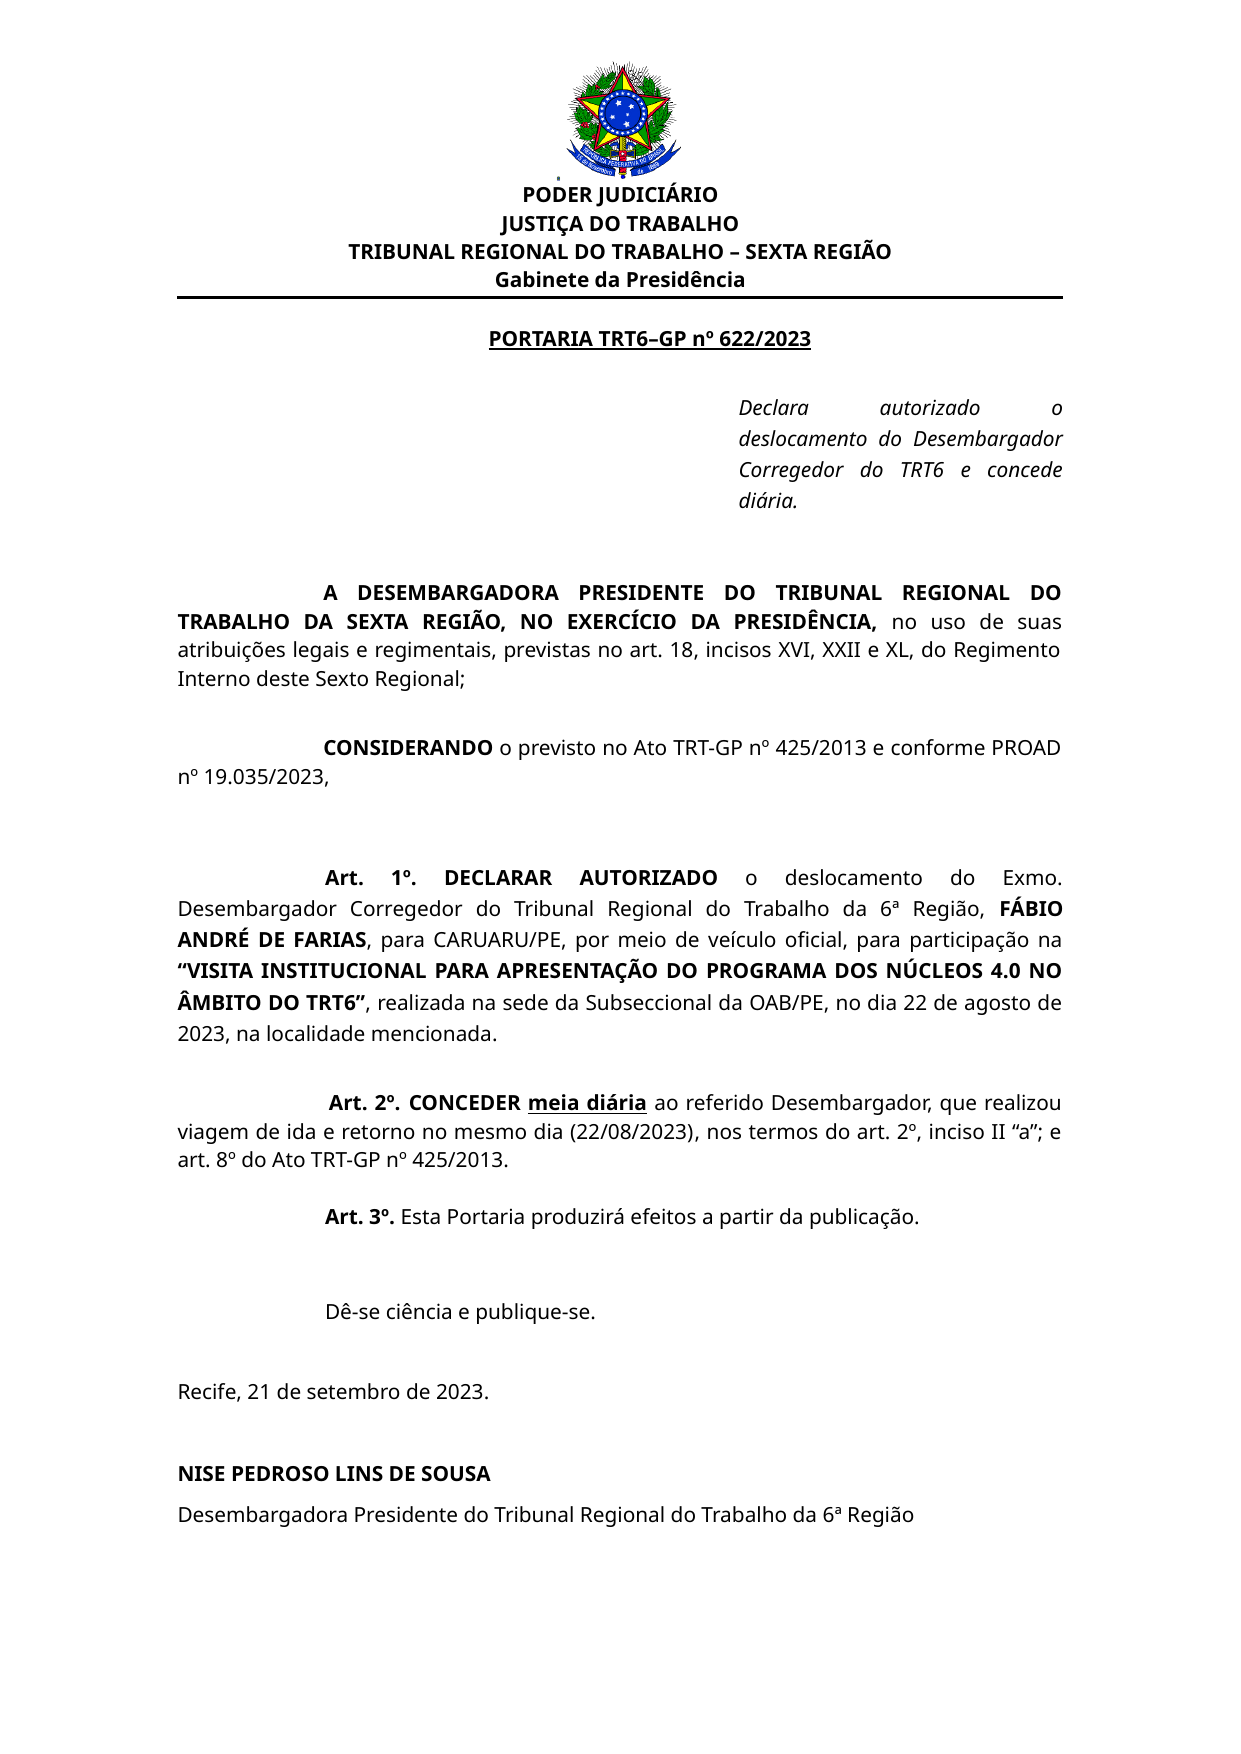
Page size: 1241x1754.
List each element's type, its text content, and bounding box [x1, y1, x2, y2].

text PODER JUDICIÁRIO [177, 180, 1063, 209]
text Desembargadora Presidente do Tribunal Regional do Trabalho da 6ª Região [177, 1500, 1063, 1529]
text NISE PEDROSO LINS DE SOUSA [177, 1459, 1063, 1488]
text Art. 3º. Esta Portaria produzirá efeitos a partir da publicação. [177, 1202, 1063, 1231]
text JUSTIÇA DO TRABALHO [177, 209, 1063, 237]
text A DESEMBARGADORA PRESIDENTE DO TRIBUNAL REGIONAL DO TRABALHO DA SEXTA REGIÃO, NO EXERCÍCIO DA PRESIDÊNCIA, no uso de suas atribuições legais e regimentais, previstas no art. 18, incisos XVI, XXII e XL, do Regimento Interno deste Sexto Regional; [177, 578, 1062, 692]
text Art. 1º. DECLARAR AUTORIZADO o deslocamento do Exmo. Desembargador Corregedor do Tribunal Regional do Trabalho da 6ª Região, FÁBIO ANDRÉ DE FARIAS, para CARUARU/PE, por meio de veículo oficial, para participação na “VISITA INSTITUCIONAL PARA APRESENTAÇÃO DO PROGRAMA DOS NÚCLEOS 4.0 NO ÂMBITO DO TRT6”, realizada na sede da Subseccional da OAB/PE, no dia 22 de agosto de 2023, na localidade mencionada. [177, 860, 1063, 1048]
text Gabinete da Presidência [177, 266, 1063, 296]
text Dê-se ciência e publique-se. [177, 1297, 1063, 1326]
text Art. 2º. CONCEDER meia diária ao referido Desembargador, que realizou viagem de ida e retorno no mesmo dia (22/08/2023), nos termos do art. 2º, inciso II “a”; e art. 8º do Ato TRT-GP nº 425/2013. [177, 1088, 1062, 1174]
text Declara autorizado o deslocamento do Desembargador Corregedor do TRT6 e concede diária. [738, 390, 1063, 515]
text CONSIDERANDO o previsto no Ato TRT-GP nº 425/2013 e conforme PROAD nº 19.035/2023, [177, 733, 1062, 790]
picture [556, 59, 684, 181]
text TRIBUNAL REGIONAL DO TRABALHO – SEXTA REGIÃO [177, 237, 1063, 266]
subtitle PORTARIA TRT6–GP nº 622/2023 [236, 324, 1063, 353]
text Recife, 21 de setembro de 2023. [177, 1377, 1063, 1406]
